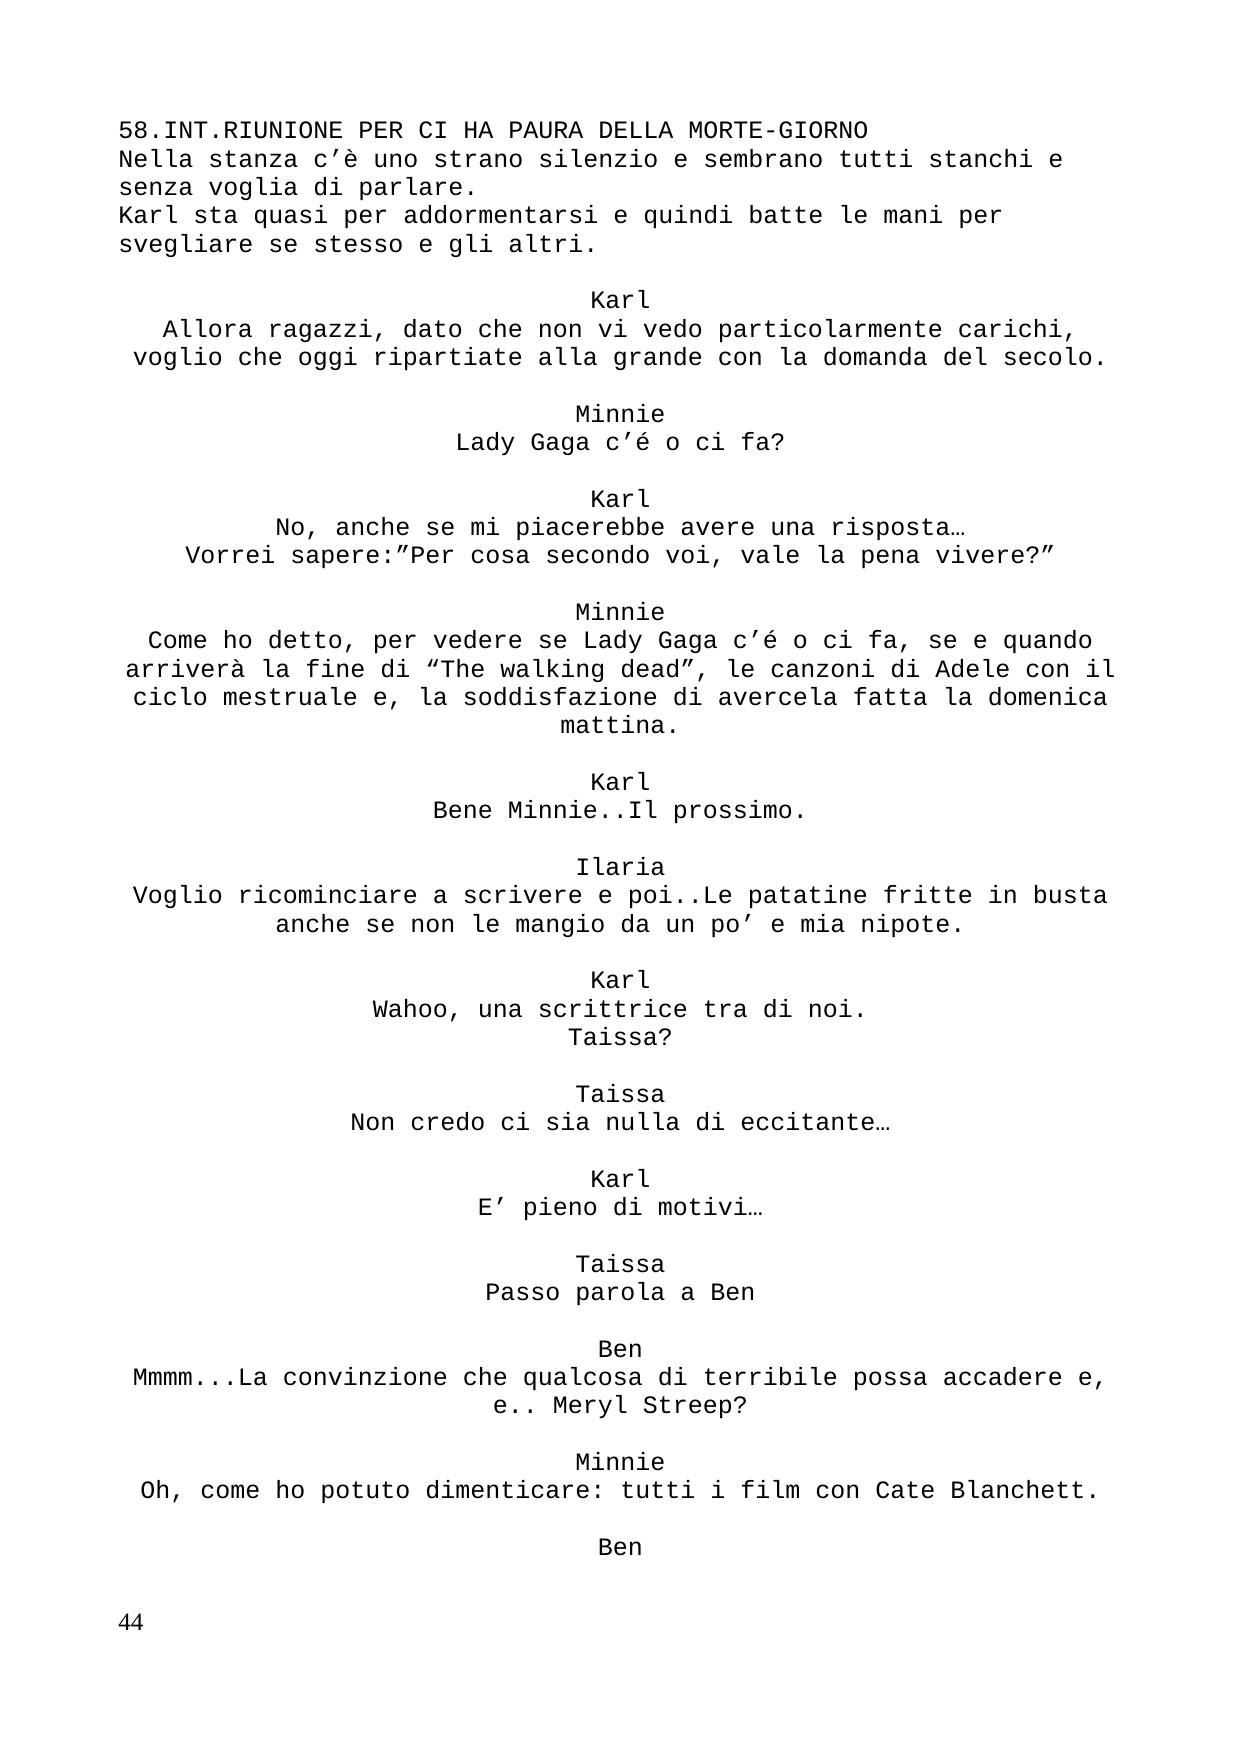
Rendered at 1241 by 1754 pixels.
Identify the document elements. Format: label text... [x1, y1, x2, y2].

text Nella stanza c’è uno strano silenzio e sembrano tutti stanchi e senza voglia di parlare. [118, 146, 1122, 203]
text Vorrei sapere:”Per cosa secondo voi, vale la pena vivere?” [118, 543, 1122, 571]
text Taissa [118, 1081, 1122, 1110]
text Allora ragazzi, dato che non vi vedo particolarmente carichi, voglio che oggi ripartiate alla grande con la domanda del secolo. [118, 316, 1122, 373]
text Passo parola a Ben [118, 1280, 1122, 1308]
text E’ pieno di motivi… [118, 1195, 1122, 1223]
text Taissa [118, 1251, 1122, 1280]
text No, anche se mi piacerebbe avere una risposta… [118, 515, 1122, 543]
text Lady Gaga c’é o ci fa? [118, 430, 1122, 458]
text Minnie [118, 600, 1122, 628]
text Minnie [118, 1450, 1122, 1478]
text Ben [118, 1336, 1122, 1365]
text Karl sta quasi per addormentarsi e quindi batte le mani per svegliare se stesso e gli altri. [118, 203, 1122, 260]
text Voglio ricominciare a scrivere e poi..Le patatine fritte in busta anche se non le mangio da un po’ e mia nipote. [118, 883, 1122, 940]
text 58.INT.RIUNIONE PER CI HA PAURA DELLA MORTE-GIORNO [118, 118, 1122, 146]
text Karl [118, 288, 1122, 316]
text Wahoo, una scrittrice tra di noi. [118, 996, 1122, 1025]
text Minnie [118, 401, 1122, 430]
text Mmmm...La convinzione che qualcosa di terribile possa accadere e, e.. Meryl Streep? [118, 1365, 1122, 1421]
text Oh, come ho potuto dimenticare: tutti i film con Cate Blanchett. [118, 1478, 1122, 1506]
text Come ho detto, per vedere se Lady Gaga c’é o ci fa, se e quando arriverà la fine di “The walking dead”, le canzoni di Adele con il ciclo mestruale e, la soddisfazione di avercela fatta la domenica mattina. [118, 628, 1122, 741]
text Karl [118, 486, 1122, 515]
text Ilaria [118, 855, 1122, 883]
text Taissa? [118, 1025, 1122, 1053]
text Karl [118, 968, 1122, 996]
text Karl [118, 1166, 1122, 1195]
text Bene Minnie..Il prossimo. [118, 798, 1122, 826]
text Karl [118, 770, 1122, 798]
text Non credo ci sia nulla di eccitante… [118, 1110, 1122, 1138]
text Ben [118, 1535, 1122, 1563]
